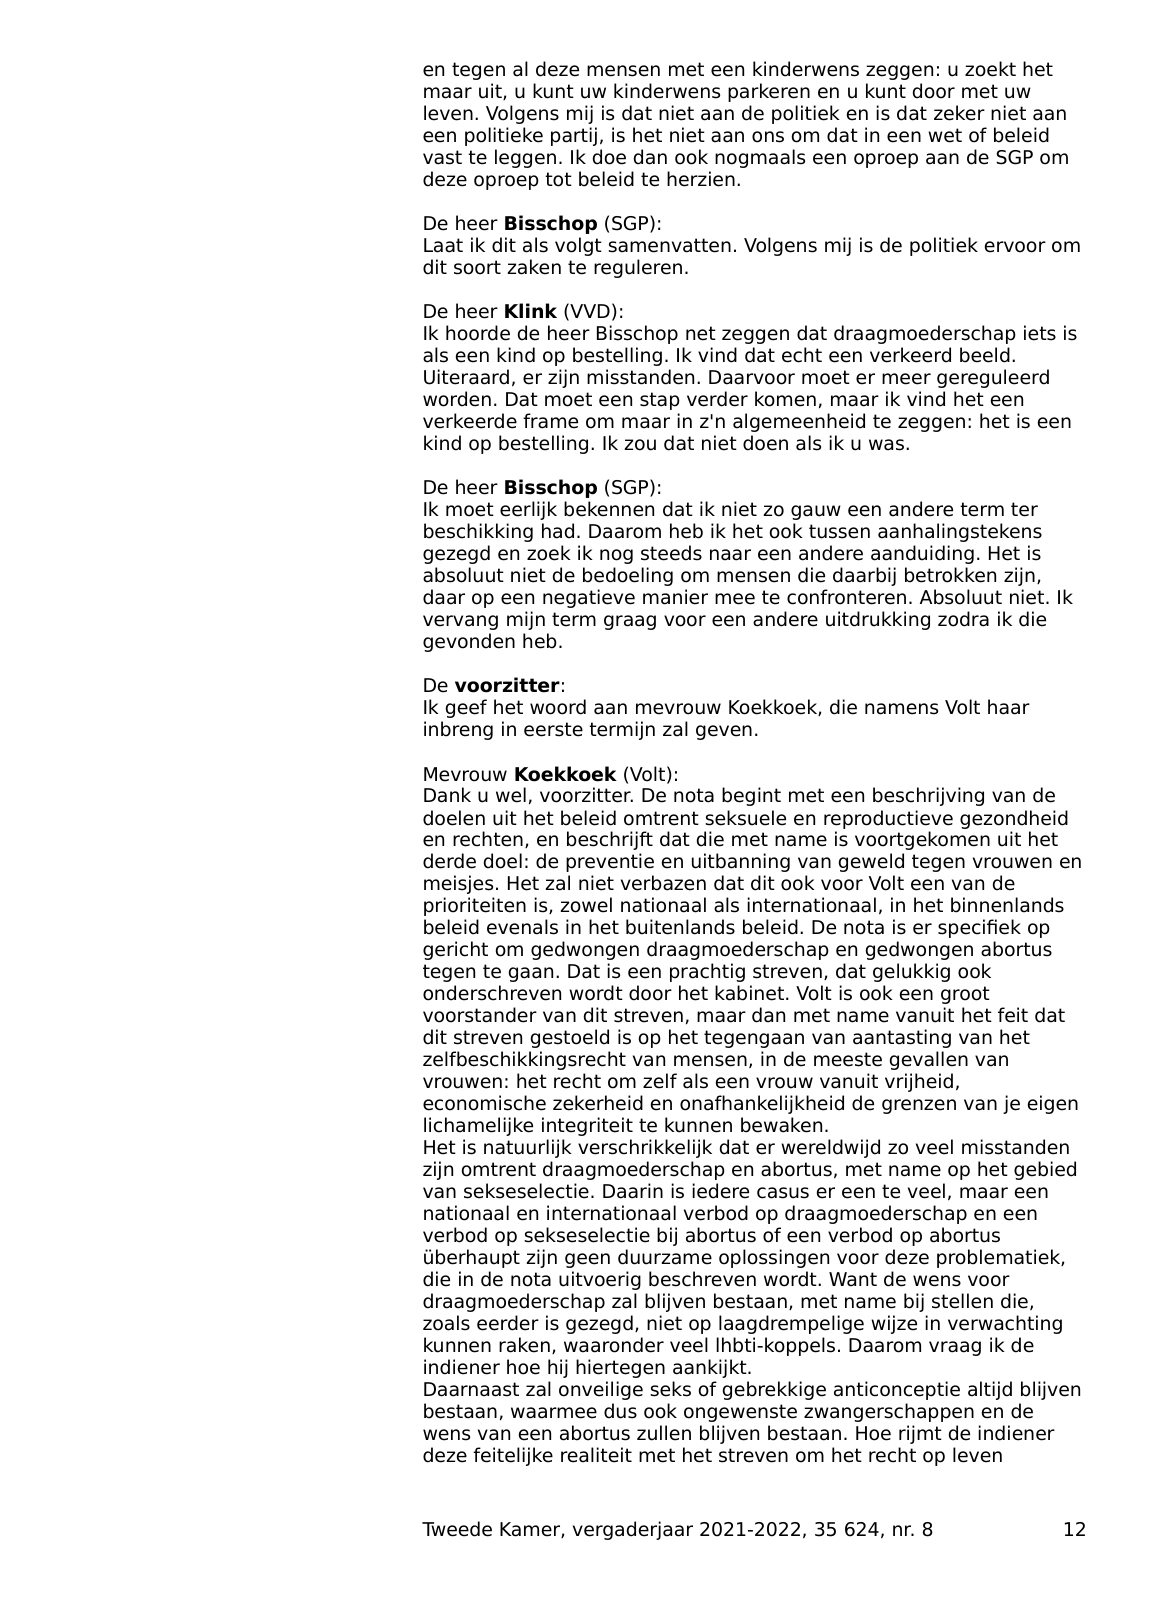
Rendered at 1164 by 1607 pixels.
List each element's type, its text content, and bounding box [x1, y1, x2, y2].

text De heer Bisschop (SGP): [422, 213, 1087, 235]
text Het is natuurlijk verschrikkelijk dat er wereldwijd zo veel misstanden zijn omtrent draagmoederschap en abortus, met name op het gebied van sekseselectie. Daarin is iedere casus er een te veel, maar een nationaal en internationaal verbod op draagmoederschap en een verbod op sekseselectie bij abortus of een verbod op abortus überhaupt zijn geen duurzame oplossingen voor deze problematiek, die in de nota uitvoerig beschreven wordt. Want de wens voor draagmoederschap zal blijven bestaan, met name bij stellen die, zoals eerder is gezegd, niet op laagdrempelige wijze in verwachting kunnen raken, waaronder veel lhbti-koppels. Daarom vraag ik de indiener hoe hij hiertegen aankijkt. [422, 1137, 1087, 1379]
text De heer Klink (VVD): [422, 301, 1087, 323]
text De voorzitter: [422, 675, 1087, 697]
text en tegen al deze mensen met een kinderwens zeggen: u zoekt het maar uit, u kunt uw kinderwens parkeren en u kunt door met uw leven. Volgens mij is dat niet aan de politiek en is dat zeker niet aan een politieke partij, is het niet aan ons om dat in een wet of beleid vast te leggen. Ik doe dan ook nogmaals een oproep aan de SGP om deze oproep tot beleid te herzien. [422, 59, 1087, 191]
text Mevrouw Koekkoek (Volt): [422, 763, 1087, 785]
text Daarnaast zal onveilige seks of gebrekkige anticonceptie altijd blijven bestaan, waarmee dus ook ongewenste zwangerschappen en de wens van een abortus zullen blijven bestaan. Hoe rijmt de indiener deze feitelijke realiteit met het streven om het recht op leven [422, 1379, 1087, 1467]
text Ik moet eerlijk bekennen dat ik niet zo gauw een andere term ter beschikking had. Daarom heb ik het ook tussen aanhalingstekens gezegd en zoek ik nog steeds naar een andere aanduiding. Het is absoluut niet de bedoeling om mensen die daarbij betrokken zijn, daar op een negatieve manier mee te confronteren. Absoluut niet. Ik vervang mijn term graag voor een andere uitdrukking zodra ik die gevonden heb. [422, 499, 1087, 653]
text De heer Bisschop (SGP): [422, 477, 1087, 499]
text Ik geef het woord aan mevrouw Koekkoek, die namens Volt haar inbreng in eerste termijn zal geven. [422, 697, 1087, 741]
text Dank u wel, voorzitter. De nota begint met een beschrijving van de doelen uit het beleid omtrent seksuele en reproductieve gezondheid en rechten, en beschrijft dat die met name is voortgekomen uit het derde doel: de preventie en uitbanning van geweld tegen vrouwen en meisjes. Het zal niet verbazen dat dit ook voor Volt een van de prioriteiten is, zowel nationaal als internationaal, in het binnenlands beleid evenals in het buitenlands beleid. De nota is er specifiek op gericht om gedwongen draagmoederschap en gedwongen abortus tegen te gaan. Dat is een prachtig streven, dat gelukkig ook onderschreven wordt door het kabinet. Volt is ook een groot voorstander van dit streven, maar dan met name vanuit het feit dat dit streven gestoeld is op het tegengaan van aantasting van het zelfbeschikkingsrecht van mensen, in de meeste gevallen van vrouwen: het recht om zelf als een vrouw vanuit vrijheid, economische zekerheid en onafhankelijkheid de grenzen van je eigen lichamelijke integriteit te kunnen bewaken. [422, 785, 1087, 1137]
text Ik hoorde de heer Bisschop net zeggen dat draagmoederschap iets is als een kind op bestelling. Ik vind dat echt een verkeerd beeld. Uiteraard, er zijn misstanden. Daarvoor moet er meer gereguleerd worden. Dat moet een stap verder komen, maar ik vind het een verkeerde frame om maar in z'n algemeenheid te zeggen: het is een kind op bestelling. Ik zou dat niet doen als ik u was. [422, 323, 1087, 455]
text Laat ik dit als volgt samenvatten. Volgens mij is de politiek ervoor om dit soort zaken te reguleren. [422, 235, 1087, 279]
